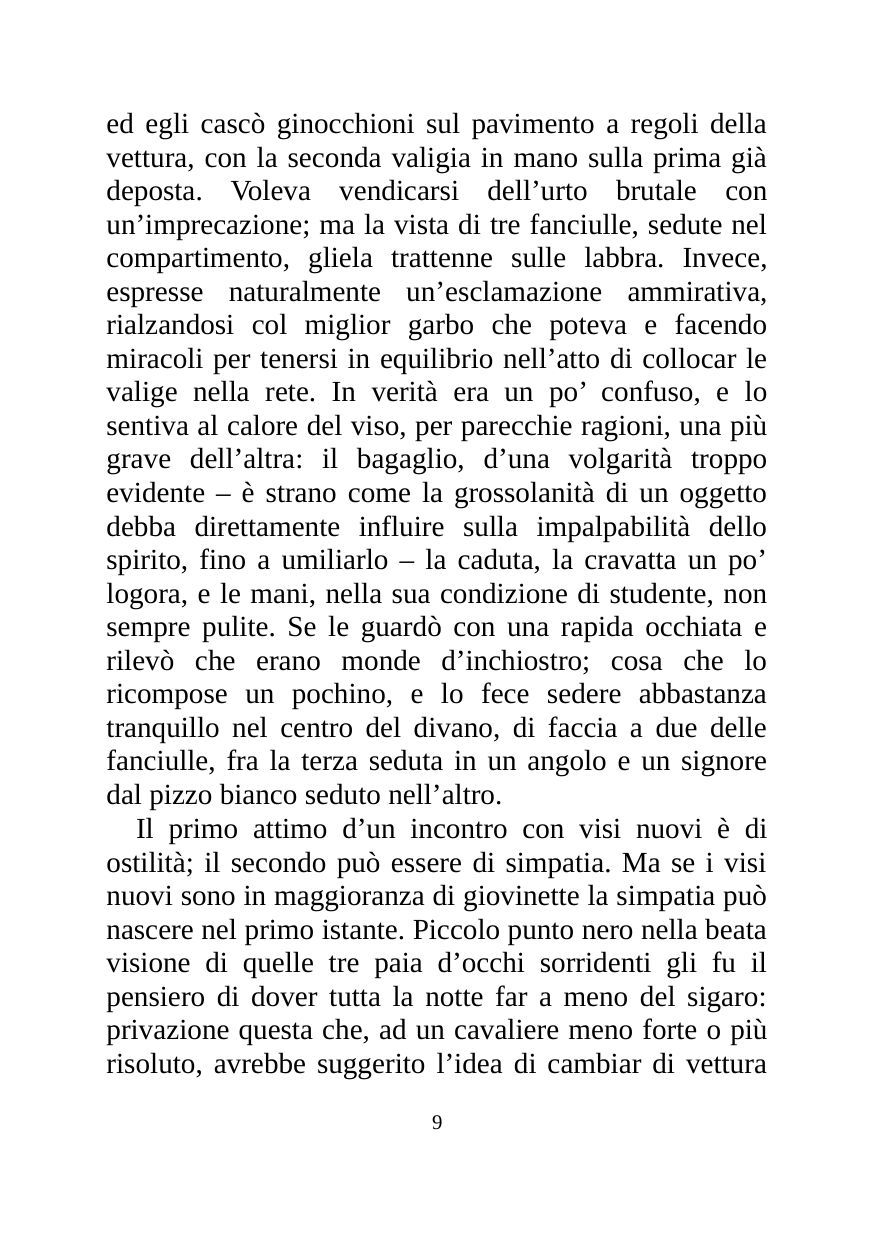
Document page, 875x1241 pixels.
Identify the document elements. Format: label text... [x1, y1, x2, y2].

text ed egli cascò ginocchioni sul pavimento a regoli della vettura, con la seconda valigia in mano sulla prima già deposta. Voleva vendicarsi dell’urto brutale con un’imprecazione; ma la vista di tre fanciulle, sedute nel compartimento, gliela trattenne sulle labbra. Invece, espresse naturalmente un’esclamazione ammirativa, rialzandosi col miglior garbo che poteva e facendo miracoli per tenersi in equilibrio nell’atto di collocar le valige nella rete. In verità era un po’ confuso, e lo sentiva al calore del viso, per parecchie ragioni, una più grave dell’altra: il bagaglio, d’una volgarità troppo evidente – è strano come la grossolanità di un oggetto debba direttamente influire sulla impalpabilità dello spirito, fino a umiliarlo – la caduta, la cravatta un po’ logora, e le mani, nella sua condizione di studente, non sempre pulite. Se le guardò con una rapida occhiata e rilevò che erano monde d’inchiostro; cosa che lo ricompose un pochino, e lo fece sedere abbastanza tranquillo nel centro del divano, di faccia a due delle fanciulle, fra la terza seduta in un angolo e un signore dal pizzo bianco seduto nell’altro. [106, 106, 768, 811]
text Il primo attimo d’un incontro con visi nuovi è di ostilità; il secondo può essere di simpatia. Ma se i visi nuovi sono in maggioranza di giovinette la simpatia può nascere nel primo istante. Piccolo punto nero nella beata visione di quelle tre paia d’occhi sorridenti gli fu il pensiero di dover tutta la notte far a meno del sigaro: privazione questa che, ad un cavaliere meno forte o più risoluto, avrebbe suggerito l’idea di cambiar di vettura [106, 811, 768, 1079]
